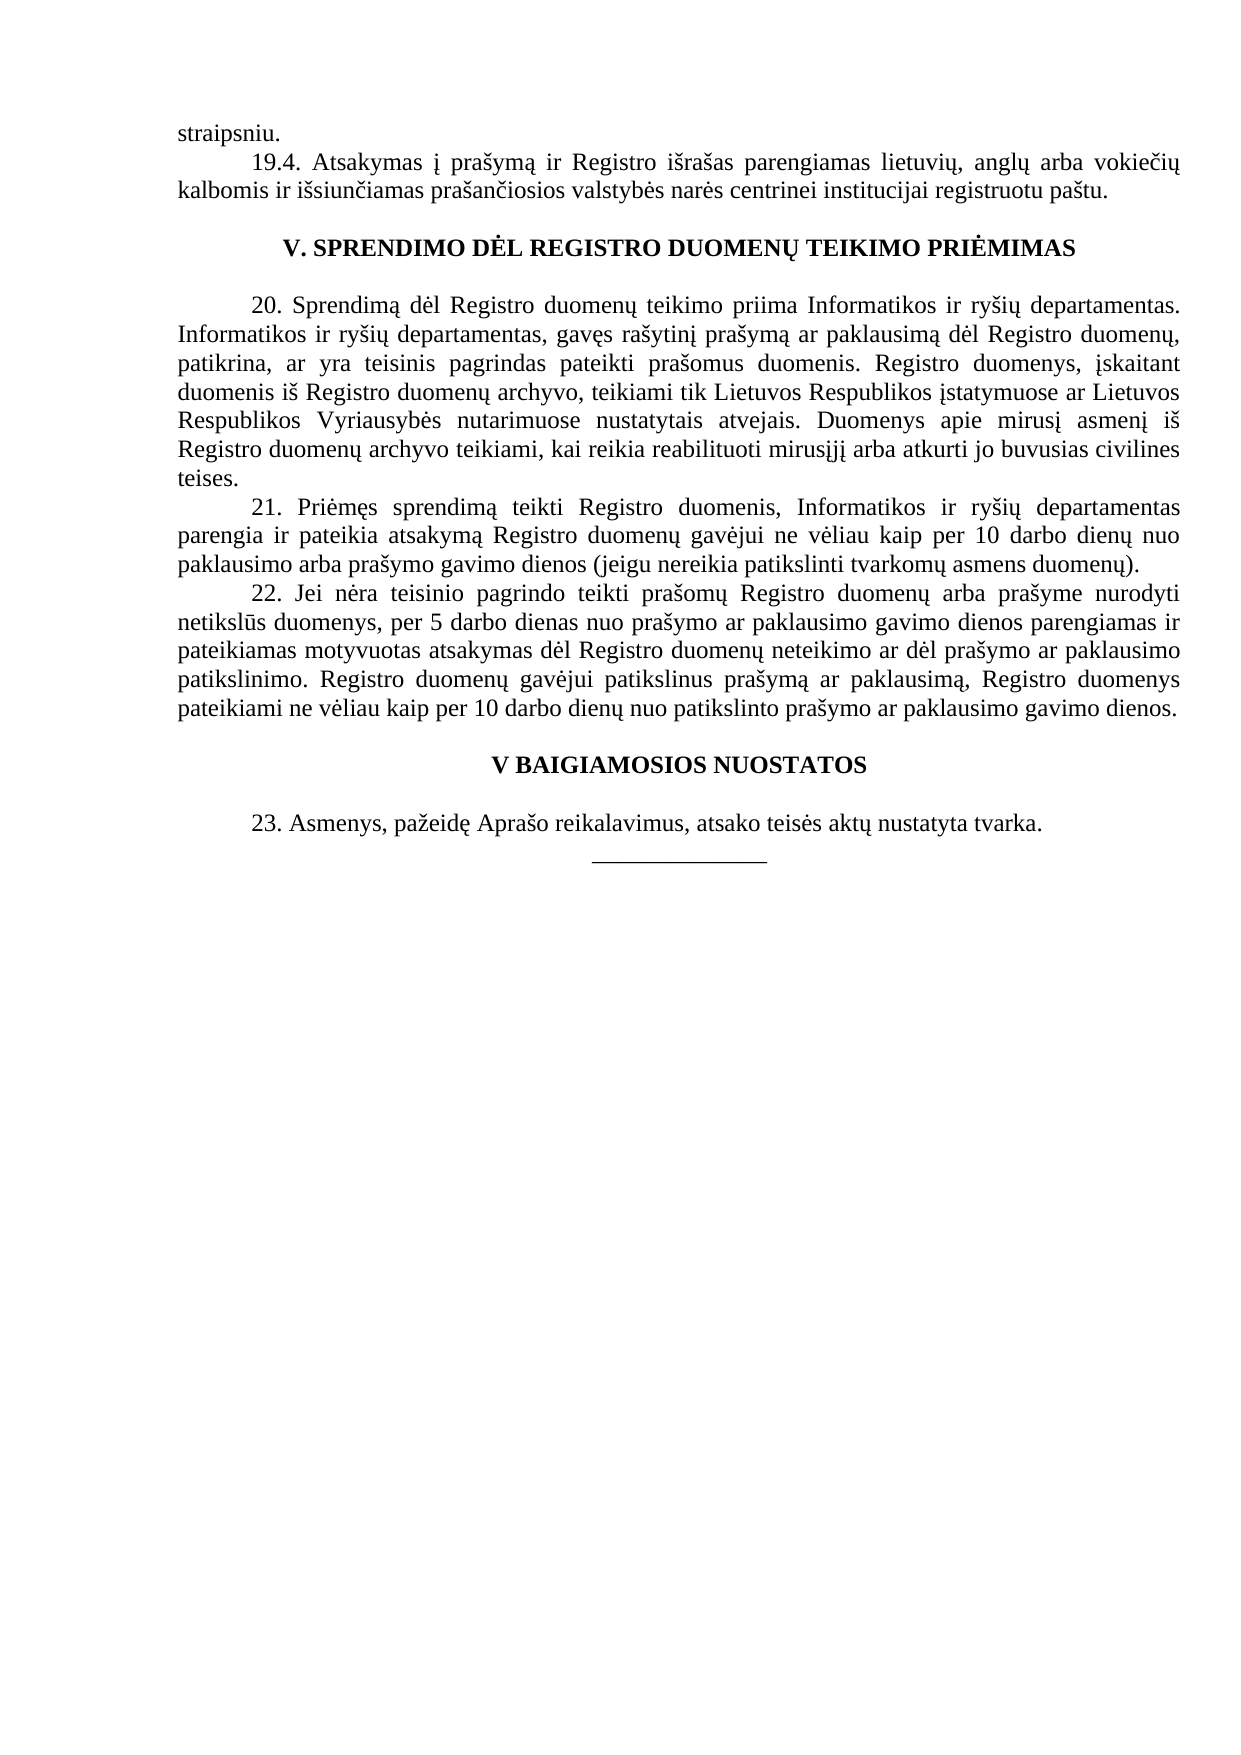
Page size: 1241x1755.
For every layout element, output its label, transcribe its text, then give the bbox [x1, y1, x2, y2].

text 19.4. Atsakymas į prašymą ir Registro išrašas parengiamas lietuvių, anglų arba vokiečių kalbomis ir išsiunčiamas prašančiosios valstybės narės centrinei institucijai registruotu paštu. [177, 147, 1181, 204]
text 20. Sprendimą dėl Registro duomenų teikimo priima Informatikos ir ryšių departamentas. Informatikos ir ryšių departamentas, gavęs rašytinį prašymą ar paklausimą dėl Registro duomenų, patikrina, ar yra teisinis pagrindas pateikti prašomus duomenis. Registro duomenys, įskaitant duomenis iš Registro duomenų archyvo, teikiami tik Lietuvos Respublikos įstatymuose ar Lietuvos Respublikos Vyriausybės nutarimuose nustatytais atvejais. Duomenys apie mirusį asmenį iš Registro duomenų archyvo teikiami, kai reikia reabilituoti mirusįjį arba atkurti jo buvusias civilines teises. [177, 291, 1181, 492]
text 21. Priėmęs sprendimą teikti Registro duomenis, Informatikos ir ryšių departamentas parengia ir pateikia atsakymą Registro duomenų gavėjui ne vėliau kaip per 10 darbo dienų nuo paklausimo arba prašymo gavimo dienos (jeigu nereikia patikslinti tvarkomų asmens duomenų). [177, 492, 1181, 578]
text V BAIGIAMOSIOS NUOSTATOS [177, 751, 1181, 779]
text straipsniu. [177, 118, 1181, 147]
text V. SPRENDIMO DĖL REGISTRO DUOMENŲ TEIKIMO PRIĖMIMAS [177, 233, 1181, 262]
text ______________ [177, 837, 1181, 866]
text 22. Jei nėra teisinio pagrindo teikti prašomų Registro duomenų arba prašyme nurodyti netikslūs duomenys, per 5 darbo dienas nuo prašymo ar paklausimo gavimo dienos parengiamas ir pateikiamas motyvuotas atsakymas dėl Registro duomenų neteikimo ar dėl prašymo ar paklausimo patikslinimo. Registro duomenų gavėjui patikslinus prašymą ar paklausimą, Registro duomenys pateikiami ne vėliau kaip per 10 darbo dienų nuo patikslinto prašymo ar paklausimo gavimo dienos. [177, 578, 1181, 722]
text 23. Asmenys, pažeidę Aprašo reikalavimus, atsako teisės aktų nustatyta tvarka. [177, 808, 1181, 837]
